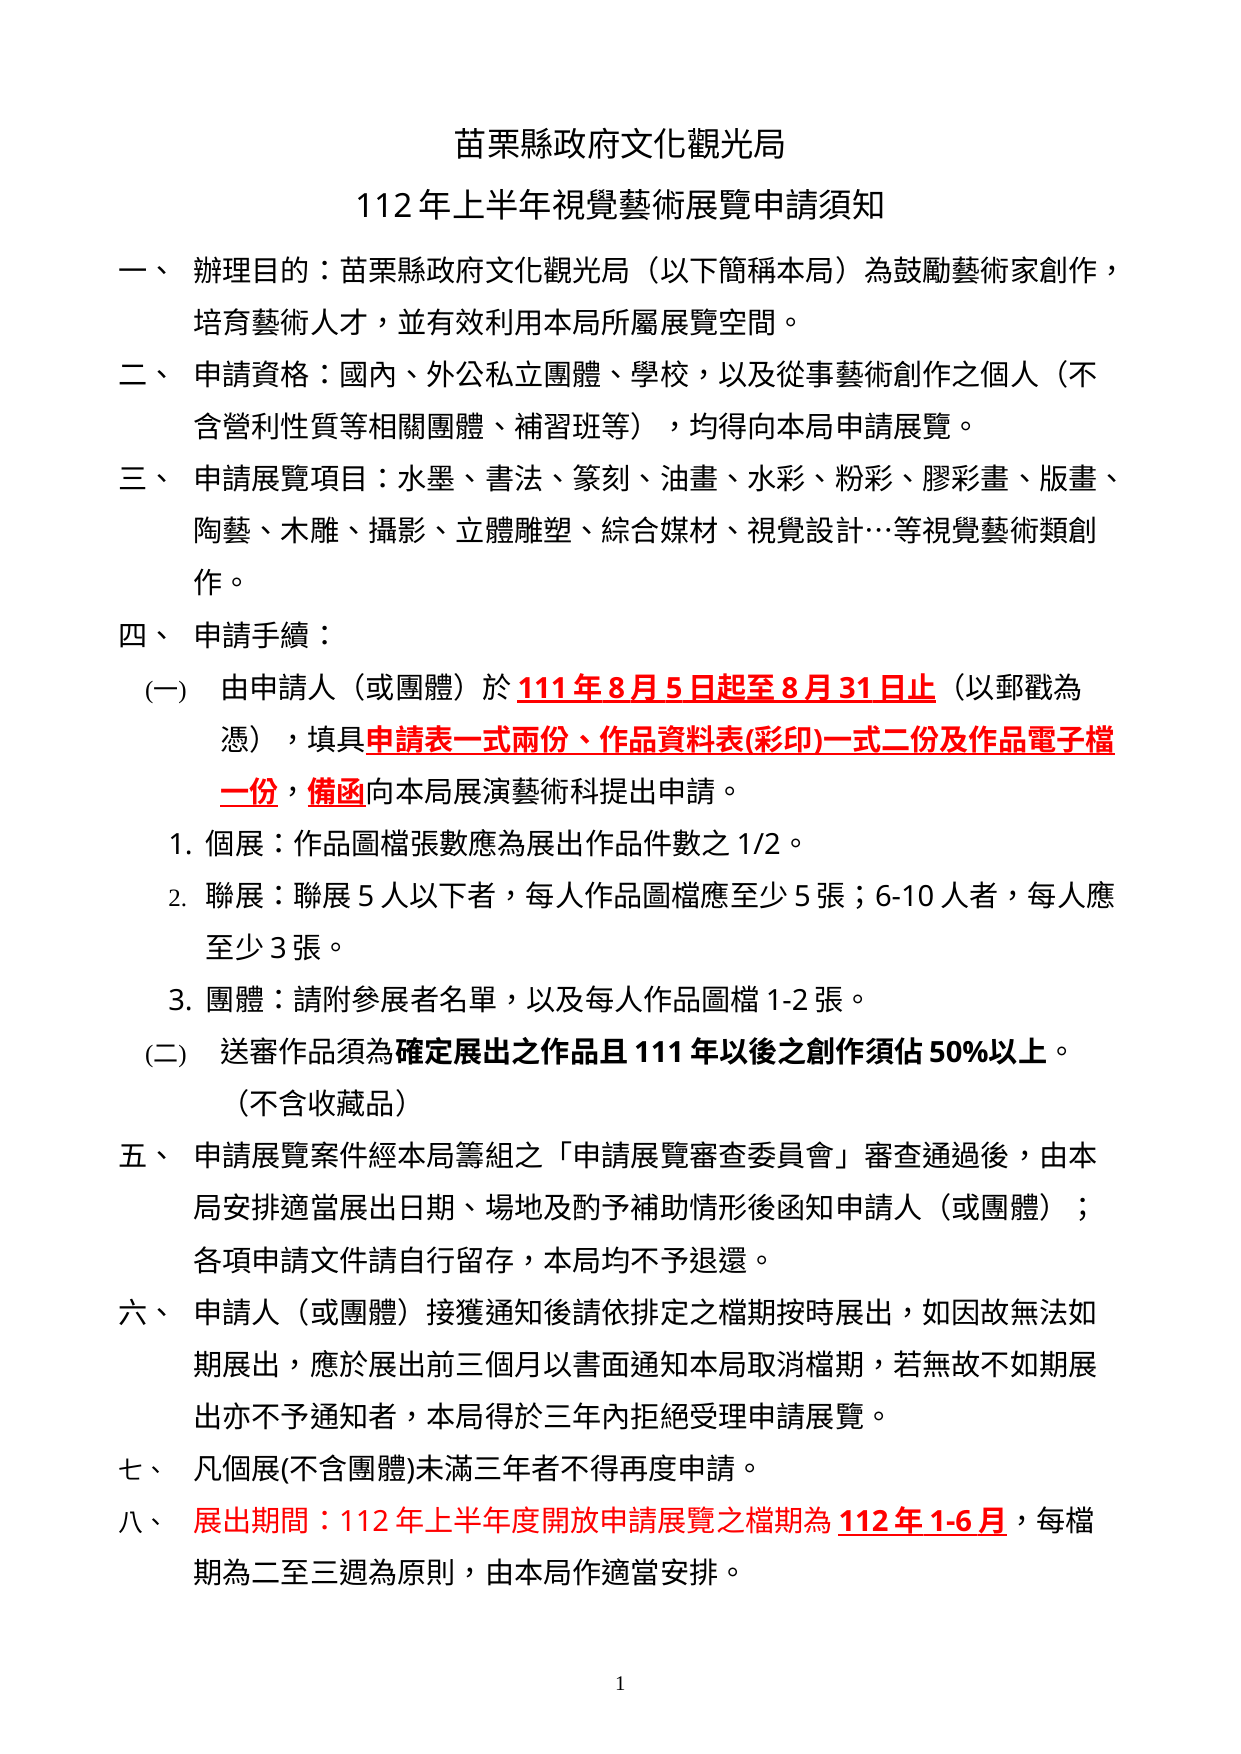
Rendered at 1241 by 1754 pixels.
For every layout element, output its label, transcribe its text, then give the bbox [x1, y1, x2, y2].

list 送審作品須為確定展出之作品且111年以後之創作須佔50%以上。（不含收藏品） [145, 1021, 1122, 1125]
list 由申請人（或團體）於111年8月5日起至8月31日止（以郵戳為憑），填具申請表一式兩份、作品資料表(彩印)一式二份及作品電子檔一份，備函向本局展演藝術科提出申請。 [145, 656, 1122, 813]
list 展出期間：112年上半年度開放申請展覽之檔期為112年1-6月，每檔期為二至三週為原則，由本局作適當安排。 [118, 1490, 1122, 1594]
list 團體：請附參展者名單，以及每人作品圖檔1-2張。 [168, 969, 1122, 1021]
list 辦理目的：苗栗縣政府文化觀光局（以下簡稱本局）為鼓勵藝術家創作，培育藝術人才，並有效利用本局所屬展覽空間。 [118, 240, 1122, 344]
list 申請資格：國內、外公私立團體、學校，以及從事藝術創作之個人（不含營利性質等相關團體、補習班等），均得向本局申請展覽。 [118, 344, 1122, 448]
list 聯展：聯展5人以下者，每人作品圖檔應至少5張；6-10人者，每人應至少3張。 [168, 865, 1122, 969]
text 苗栗縣政府文化觀光局 [118, 118, 1122, 166]
list 申請展覽案件經本局籌組之「申請展覽審查委員會」審查通過後，由本局安排適當展出日期、場地及酌予補助情形後函知申請人（或團體）；各項申請文件請自行留存，本局均不予退還。 [118, 1125, 1122, 1281]
text 112年上半年視覺藝術展覽申請須知 [118, 179, 1122, 227]
list 申請人（或團體）接獲通知後請依排定之檔期按時展出，如因故無法如期展出，應於展出前三個月以書面通知本局取消檔期，若無故不如期展出亦不予通知者，本局得於三年內拒絕受理申請展覽。 [118, 1281, 1122, 1438]
list 凡個展(不含團體)未滿三年者不得再度申請。 [118, 1438, 1122, 1490]
list 個展：作品圖檔張數應為展出作品件數之1/2。 [168, 813, 1122, 865]
list 申請展覽項目：水墨、書法、篆刻、油畫、水彩、粉彩、膠彩畫、版畫、陶藝、木雕、攝影、立體雕塑、綜合媒材、視覺設計…等視覺藝術類創作。 [118, 448, 1122, 604]
list 申請手續： [118, 604, 1122, 656]
